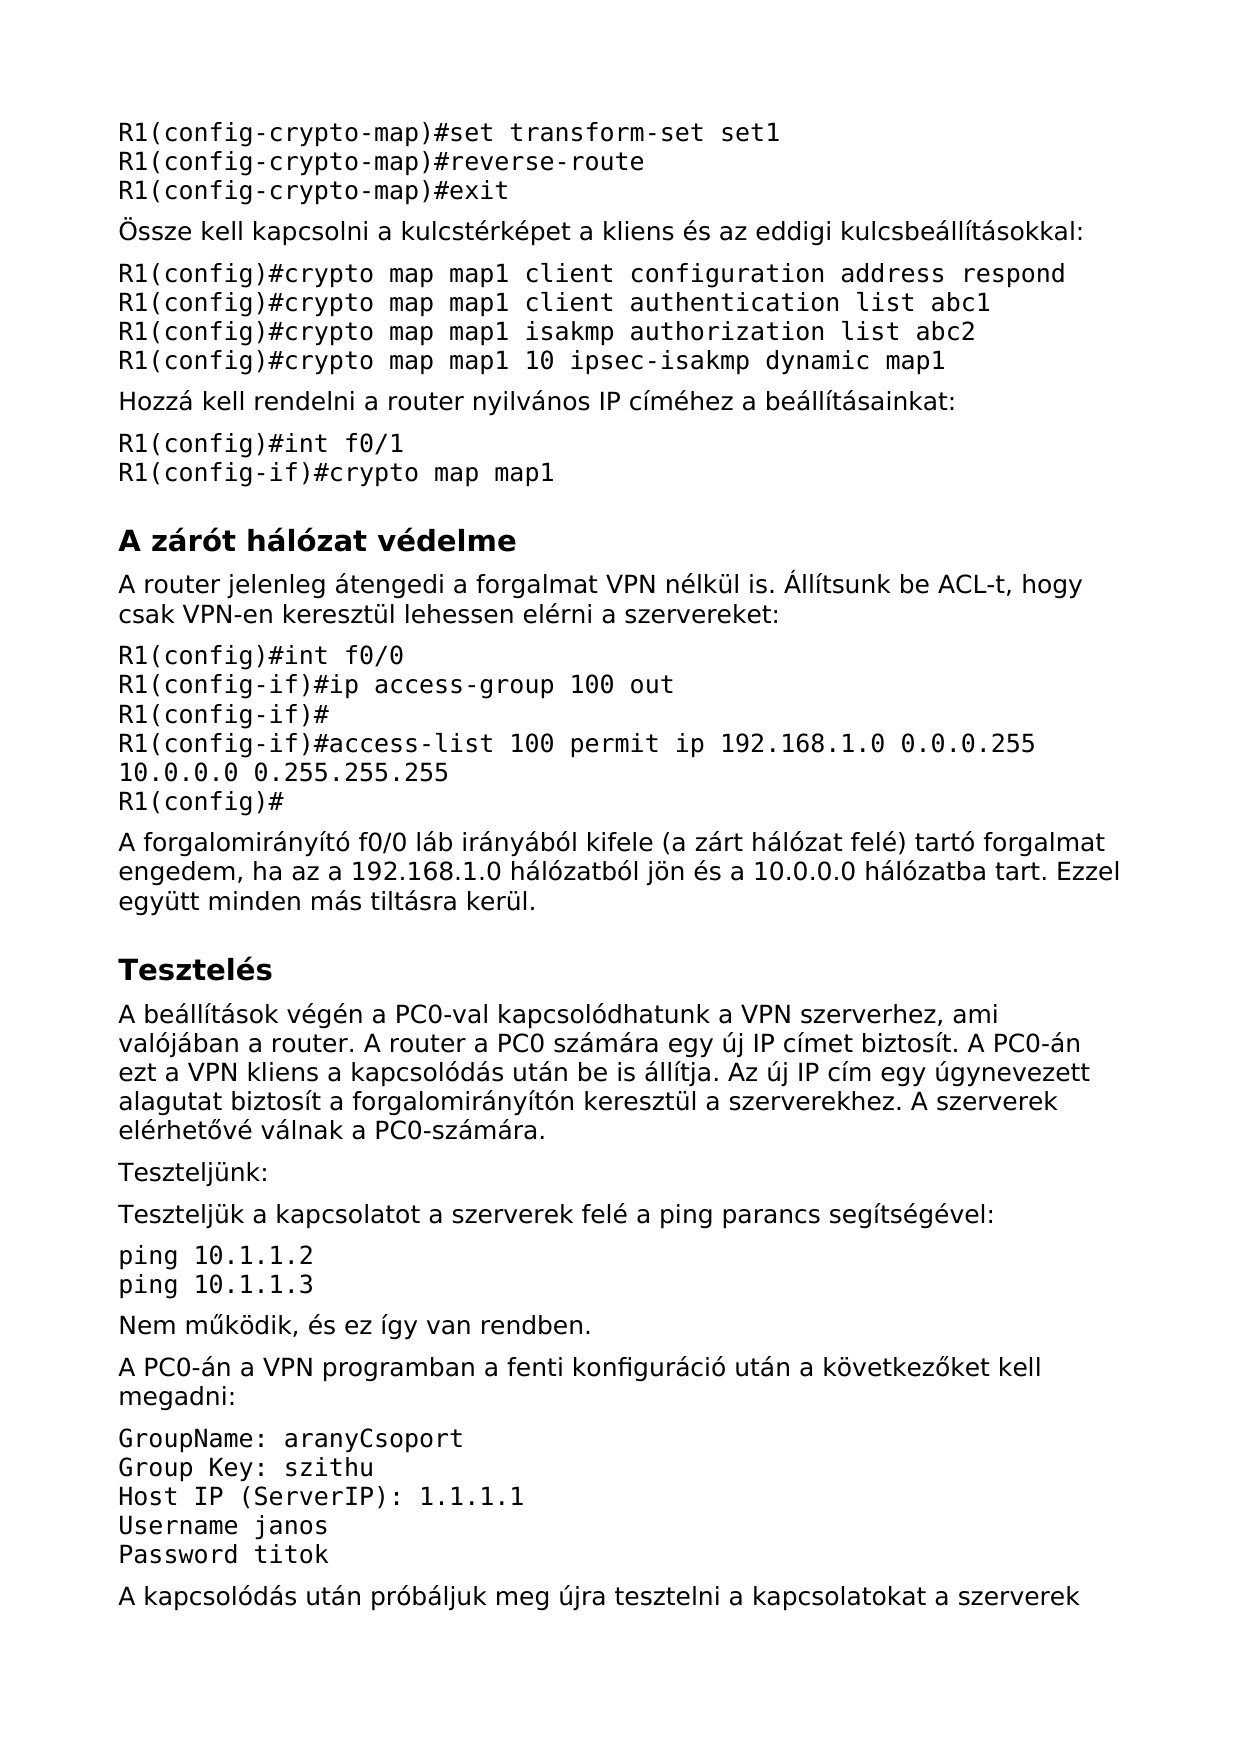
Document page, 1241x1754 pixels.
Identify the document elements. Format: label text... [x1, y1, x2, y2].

text Nem működik, és ez így van rendben. [118, 1312, 1122, 1341]
text Teszteljük a kapcsolatot a szerverek felé a ping parancs segítségével: [118, 1200, 1122, 1229]
text Teszteljünk: [118, 1158, 1122, 1187]
text ping 10.1.1.2 ping 10.1.1.3 [118, 1241, 1122, 1300]
text A kapcsolódás után próbáljuk meg újra tesztelni a kapcsolatokat a szerverek [118, 1582, 1122, 1611]
text Össze kell kapcsolni a kulcstérképet a kliens és az eddigi kulcsbeállításokkal: [118, 217, 1122, 247]
text R1(config)#int f0/0 R1(config-if)#ip access-group 100 out R1(config-if)# R1(config-if)#access-list 100 permit ip 192.168.1.0 0.0.0.255 10.0.0.0 0.255.255.255 R1(config)# [118, 642, 1122, 817]
text R1(config-crypto-map)#set transform-set set1 R1(config-crypto-map)#reverse-route R1(config-crypto-map)#exit [118, 118, 1122, 206]
text GroupName: aranyCsoport Group Key: szithu Host IP (ServerIP): 1.1.1.1 Username janos Password titok [118, 1424, 1122, 1570]
text Hozzá kell rendelni a router nyilvános IP címéhez a beállításainkat: [118, 387, 1122, 417]
subtitle A zárót hálózat védelme [118, 524, 1122, 558]
text A router jelenleg átengedi a forgalmat VPN nélkül is. Állítsunk be ACL-t, hogy csak VPN-en keresztül lehessen elérni a szervereket: [118, 571, 1122, 629]
text A beállítások végén a PC0-val kapcsolódhatunk a VPN szerverhez, ami valójában a router. A router a PC0 számára egy új IP címet biztosít. A PC0-án ezt a VPN kliens a kapcsolódás után be is állítja. Az új IP cím egy úgynevezett alagutat biztosít a forgalomirányítón keresztül a szerverekhez. A szerverek elérhetővé válnak a PC0-számára. [118, 1000, 1122, 1146]
text R1(config)#crypto map map1 client configuration address respond R1(config)#crypto map map1 client authentication list abc1 R1(config)#crypto map map1 isakmp authorization list abc2 R1(config)#crypto map map1 10 ipsec-isakmp dynamic map1 [118, 259, 1122, 376]
text R1(config)#int f0/1 R1(config-if)#crypto map map1 [118, 429, 1122, 487]
text A forgalomirányító f0/0 láb irányából kifele (a zárt hálózat felé) tartó forgalmat engedem, ha az a 192.168.1.0 hálózatból jön és a 10.0.0.0 hálózatba tart. Ezzel együtt minden más tiltásra kerül. [118, 828, 1122, 916]
subtitle Tesztelés [118, 953, 1122, 987]
text A PC0-án a VPN programban a fenti konfiguráció után a következőket kell megadni: [118, 1353, 1122, 1412]
